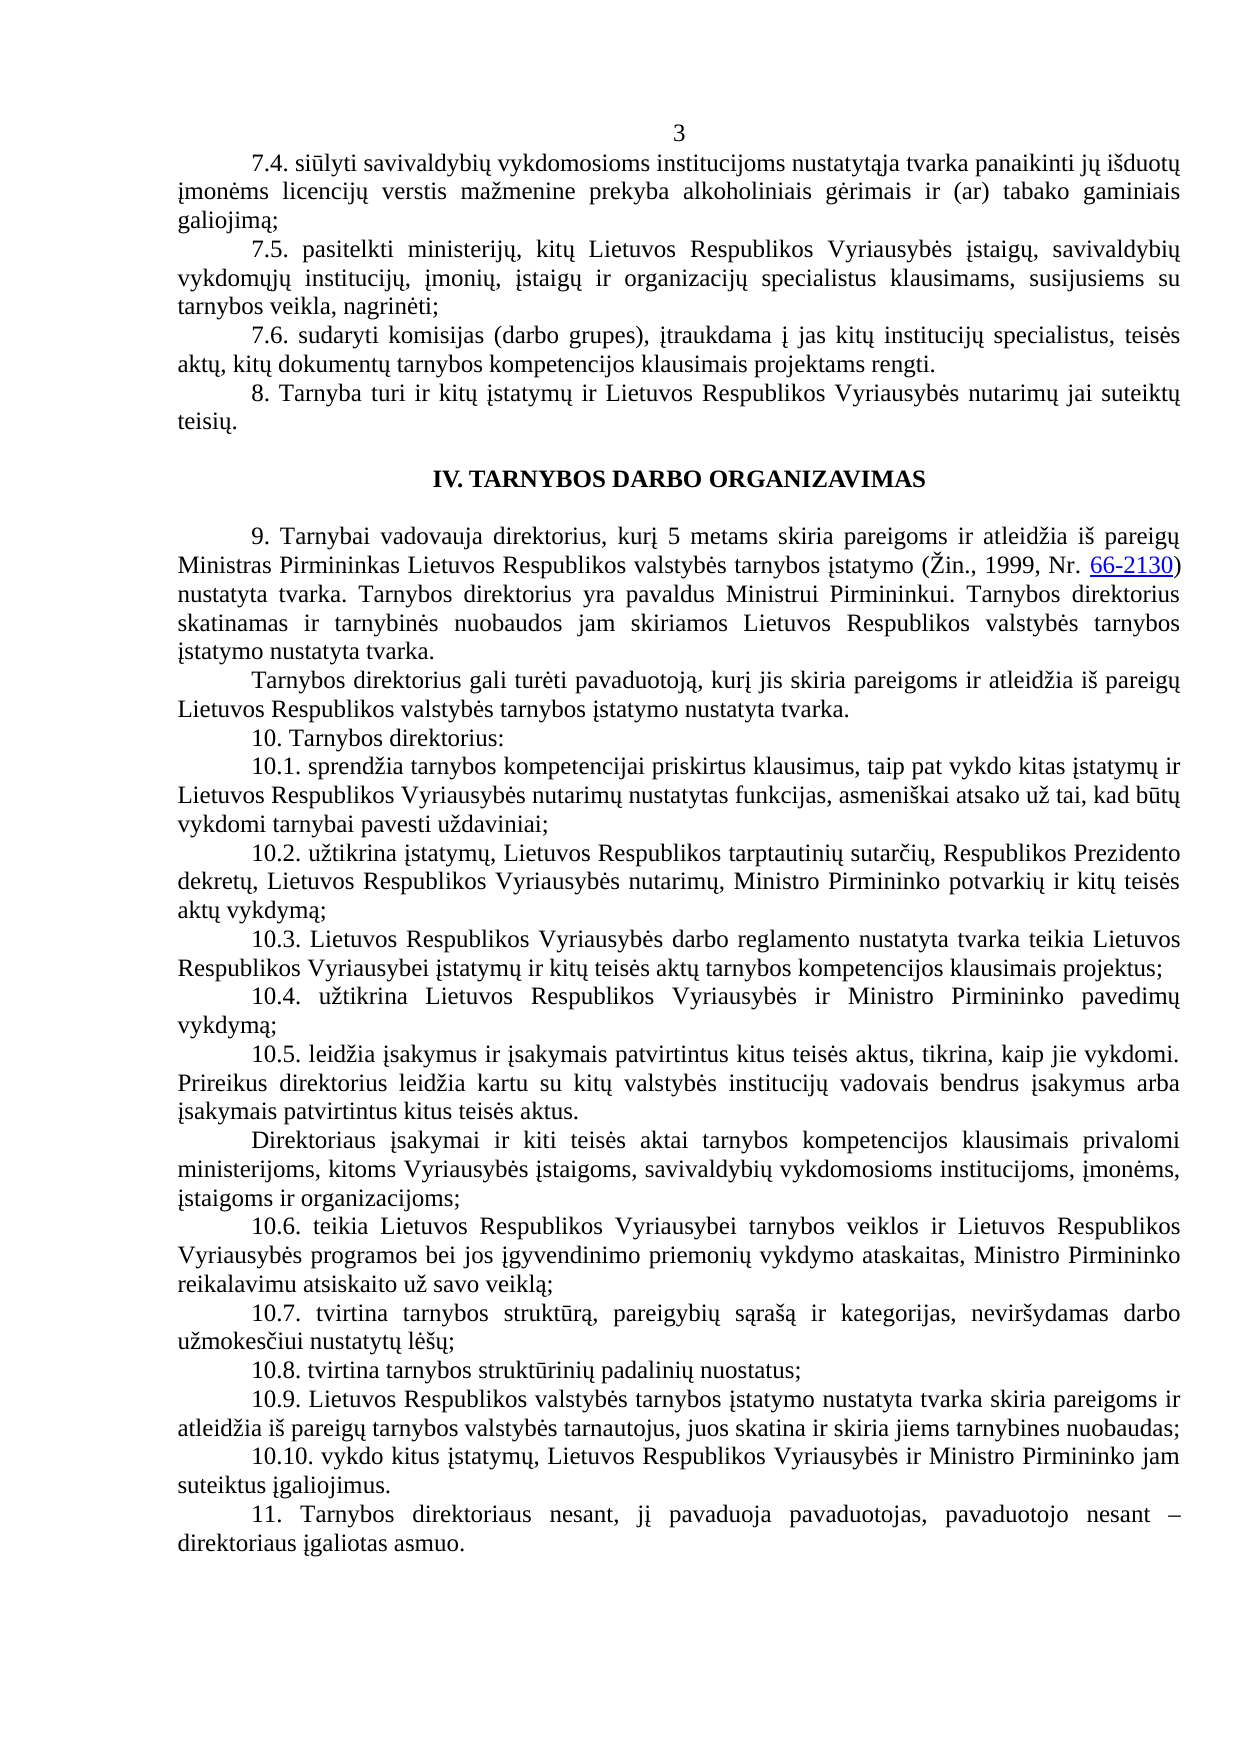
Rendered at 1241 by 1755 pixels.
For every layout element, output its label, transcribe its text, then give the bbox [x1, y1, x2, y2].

text 10.6. teikia Lietuvos Respublikos Vyriausybei tarnybos veiklos ir Lietuvos Respublikos Vyriausybės programos bei jos įgyvendinimo priemonių vykdymo ataskaitas, Ministro Pirmininko reikalavimu atsiskaito už savo veiklą; [177, 1211, 1181, 1298]
text 8. Tarnyba turi ir kitų įstatymų ir Lietuvos Respublikos Vyriausybės nutarimų jai suteiktų teisių. [177, 378, 1181, 435]
text 10.10. vykdo kitus įstatymų, Lietuvos Respublikos Vyriausybės ir Ministro Pirmininko jam suteiktus įgaliojimus. [177, 1441, 1181, 1499]
text 10.2. užtikrina įstatymų, Lietuvos Respublikos tarptautinių sutarčių, Respublikos Prezidento dekretų, Lietuvos Respublikos Vyriausybės nutarimų, Ministro Pirmininko potvarkių ir kitų teisės aktų vykdymą; [177, 838, 1181, 924]
text 10.9. Lietuvos Respublikos valstybės tarnybos įstatymo nustatyta tvarka skiria pareigoms ir atleidžia iš pareigų tarnybos valstybės tarnautojus, juos skatina ir skiria jiems tarnybines nuobaudas; [177, 1384, 1181, 1441]
text 10. Tarnybos direktorius: [177, 723, 1181, 751]
text 9. Tarnybai vadovauja direktorius, kurį 5 metams skiria pareigoms ir atleidžia iš pareigų Ministras Pirmininkas Lietuvos Respublikos valstybės tarnybos įstatymo (Žin., 1999, Nr. 66-2130) nustatyta tvarka. Tarnybos direktorius yra pavaldus Ministrui Pirmininkui. Tarnybos direktorius skatinamas ir tarnybinės nuobaudos jam skiriamos Lietuvos Respublikos valstybės tarnybos įstatymo nustatyta tvarka. [177, 521, 1181, 665]
text 7.5. pasitelkti ministerijų, kitų Lietuvos Respublikos Vyriausybės įstaigų, savivaldybių vykdomųjų institucijų, įmonių, įstaigų ir organizacijų specialistus klausimams, susijusiems su tarnybos veikla, nagrinėti; [177, 234, 1181, 320]
text 7.6. sudaryti komisijas (darbo grupes), įtraukdama į jas kitų institucijų specialistus, teisės aktų, kitų dokumentų tarnybos kompetencijos klausimais projektams rengti. [177, 320, 1181, 378]
text 10.8. tvirtina tarnybos struktūrinių padalinių nuostatus; [177, 1355, 1181, 1384]
text 7.4. siūlyti savivaldybių vykdomosioms institucijoms nustatytąja tvarka panaikinti jų išduotų įmonėms licencijų verstis mažmenine prekyba alkoholiniais gėrimais ir (ar) tabako gaminiais galiojimą; [177, 148, 1181, 234]
text 10.7. tvirtina tarnybos struktūrą, pareigybių sąrašą ir kategorijas, neviršydamas darbo užmokesčiui nustatytų lėšų; [177, 1298, 1181, 1355]
text 11. Tarnybos direktoriaus nesant, jį pavaduoja pavaduotojas, pavaduotojo nesant – direktoriaus įgaliotas asmuo. [177, 1499, 1181, 1556]
text IV. TARNYBOS DARBO ORGANIZAVIMAS [177, 464, 1181, 493]
text Tarnybos direktorius gali turėti pavaduotoją, kurį jis skiria pareigoms ir atleidžia iš pareigų Lietuvos Respublikos valstybės tarnybos įstatymo nustatyta tvarka. [177, 665, 1181, 723]
text 10.3. Lietuvos Respublikos Vyriausybės darbo reglamento nustatyta tvarka teikia Lietuvos Respublikos Vyriausybei įstatymų ir kitų teisės aktų tarnybos kompetencijos klausimais projektus; [177, 924, 1181, 981]
text Direktoriaus įsakymai ir kiti teisės aktai tarnybos kompetencijos klausimais privalomi ministerijoms, kitoms Vyriausybės įstaigoms, savivaldybių vykdomosioms institucijoms, įmonėms, įstaigoms ir organizacijoms; [177, 1125, 1181, 1211]
text 10.4. užtikrina Lietuvos Respublikos Vyriausybės ir Ministro Pirmininko pavedimų vykdymą; [177, 981, 1181, 1039]
text 10.5. leidžia įsakymus ir įsakymais patvirtintus kitus teisės aktus, tikrina, kaip jie vykdomi. Prireikus direktorius leidžia kartu su kitų valstybės institucijų vadovais bendrus įsakymus arba įsakymais patvirtintus kitus teisės aktus. [177, 1039, 1181, 1125]
text 10.1. sprendžia tarnybos kompetencijai priskirtus klausimus, taip pat vykdo kitas įstatymų ir Lietuvos Respublikos Vyriausybės nutarimų nustatytas funkcijas, asmeniškai atsako už tai, kad būtų vykdomi tarnybai pavesti uždaviniai; [177, 751, 1181, 838]
